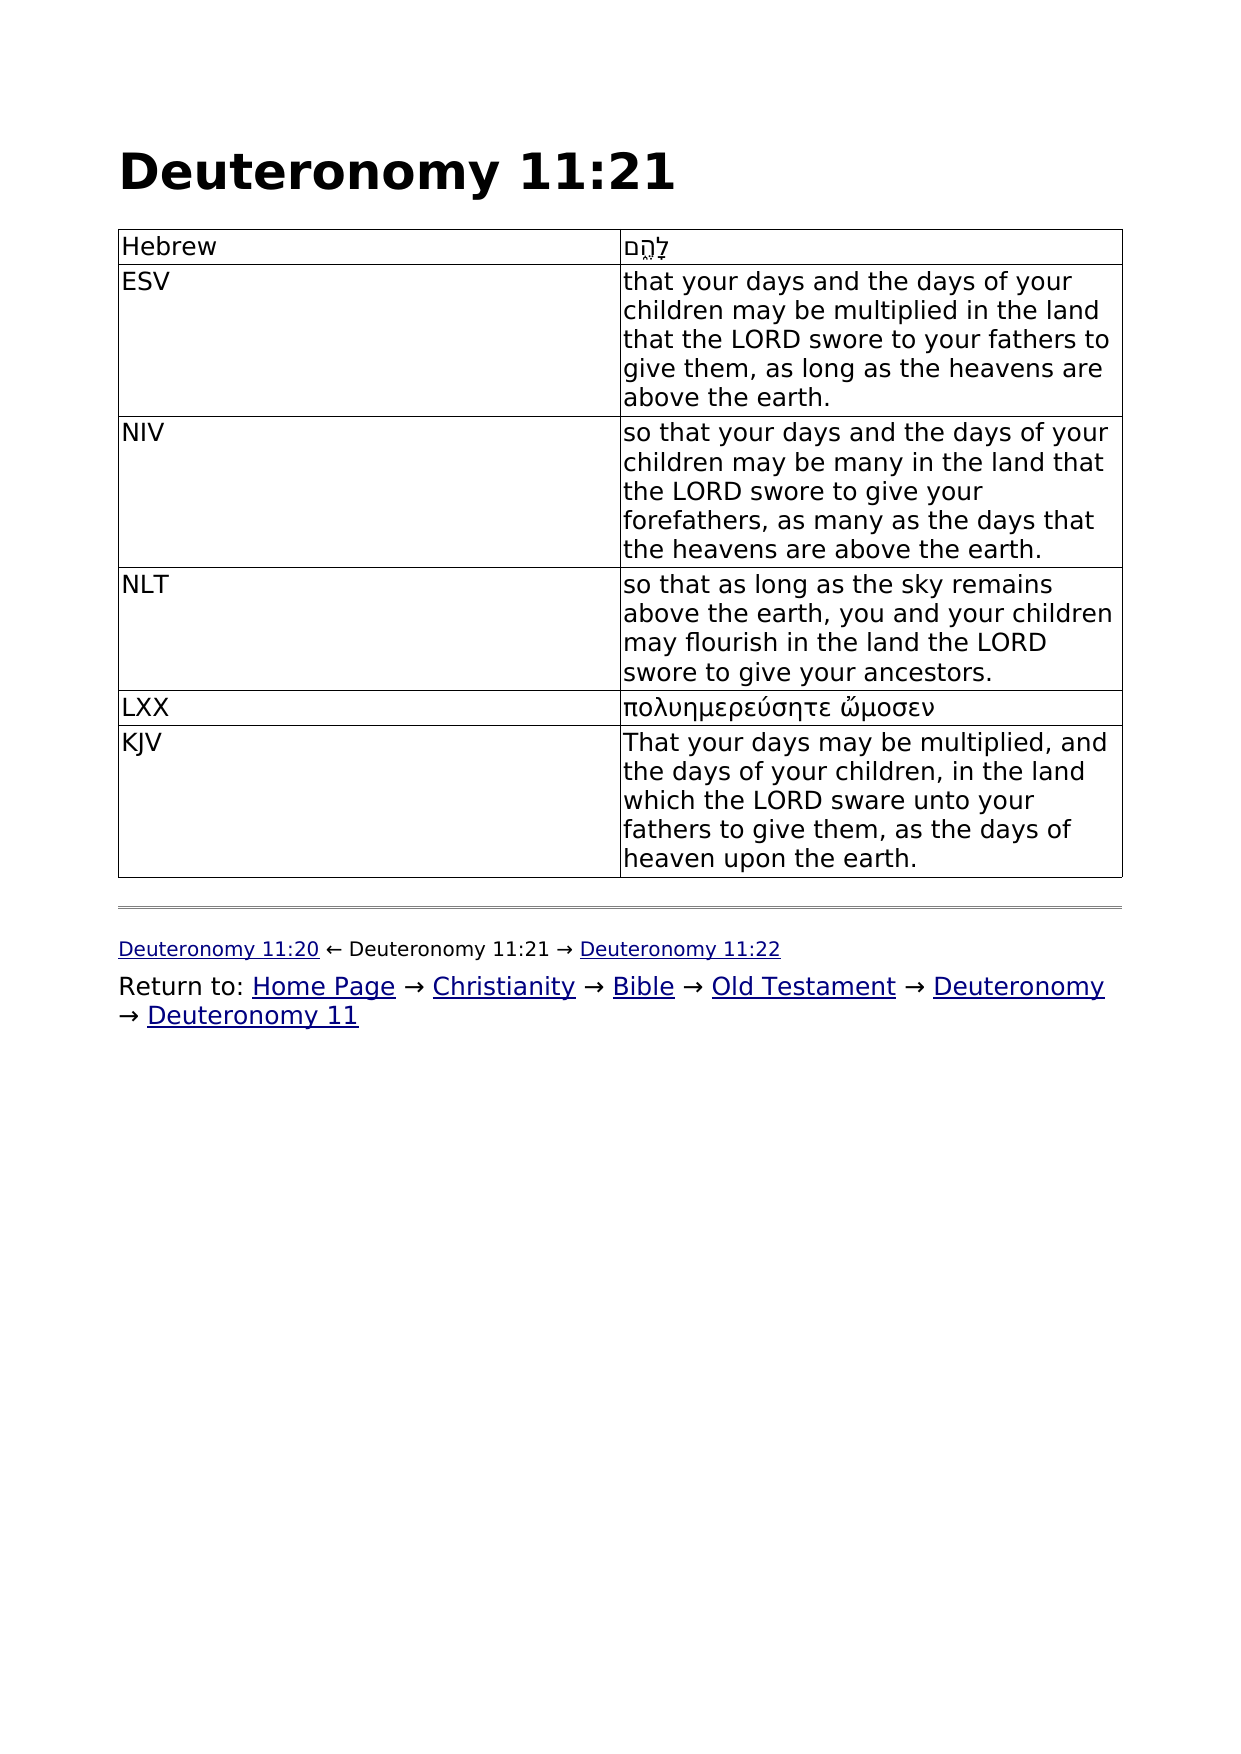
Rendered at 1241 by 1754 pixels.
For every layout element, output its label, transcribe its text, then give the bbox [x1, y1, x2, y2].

table_cell That your days may be multiplied, and the days of your children, in the land which the LORD sware unto your fathers to give them, as the days of heaven upon the earth. [621, 726, 1122, 877]
table_header Hebrew [119, 230, 620, 264]
table_cell πολυημερεύσητε ὤμοσεν [621, 691, 1122, 725]
text Deuteronomy 11:20 ← Deuteronomy 11:21 → Deuteronomy 11:22 [118, 938, 1122, 972]
table_cell NLT [119, 568, 620, 690]
table_cell so that your days and the days of your children may be many in the land that the LORD swore to give your forefathers, as many as the days that the heavens are above the earth. [621, 417, 1122, 567]
table_cell KJV [119, 726, 620, 877]
table_cell ESV [119, 265, 620, 416]
subtitle Deuteronomy 11:21 [118, 143, 1122, 201]
table_cell NIV [119, 417, 620, 567]
text Return to: Home Page → Christianity → Bible → Old Testament → Deuteronomy → Deuteronomy 11 [118, 972, 1122, 1030]
table_cell LXX [119, 691, 620, 725]
table_header לָהֶ֑ם [621, 230, 1122, 264]
table_cell so that as long as the sky remains above the earth, you and your children may flourish in the land the LORD swore to give your ancestors. [621, 568, 1122, 690]
table_cell that your days and the days of your children may be multiplied in the land that the LORD swore to your fathers to give them, as long as the heavens are above the earth. [621, 265, 1122, 416]
